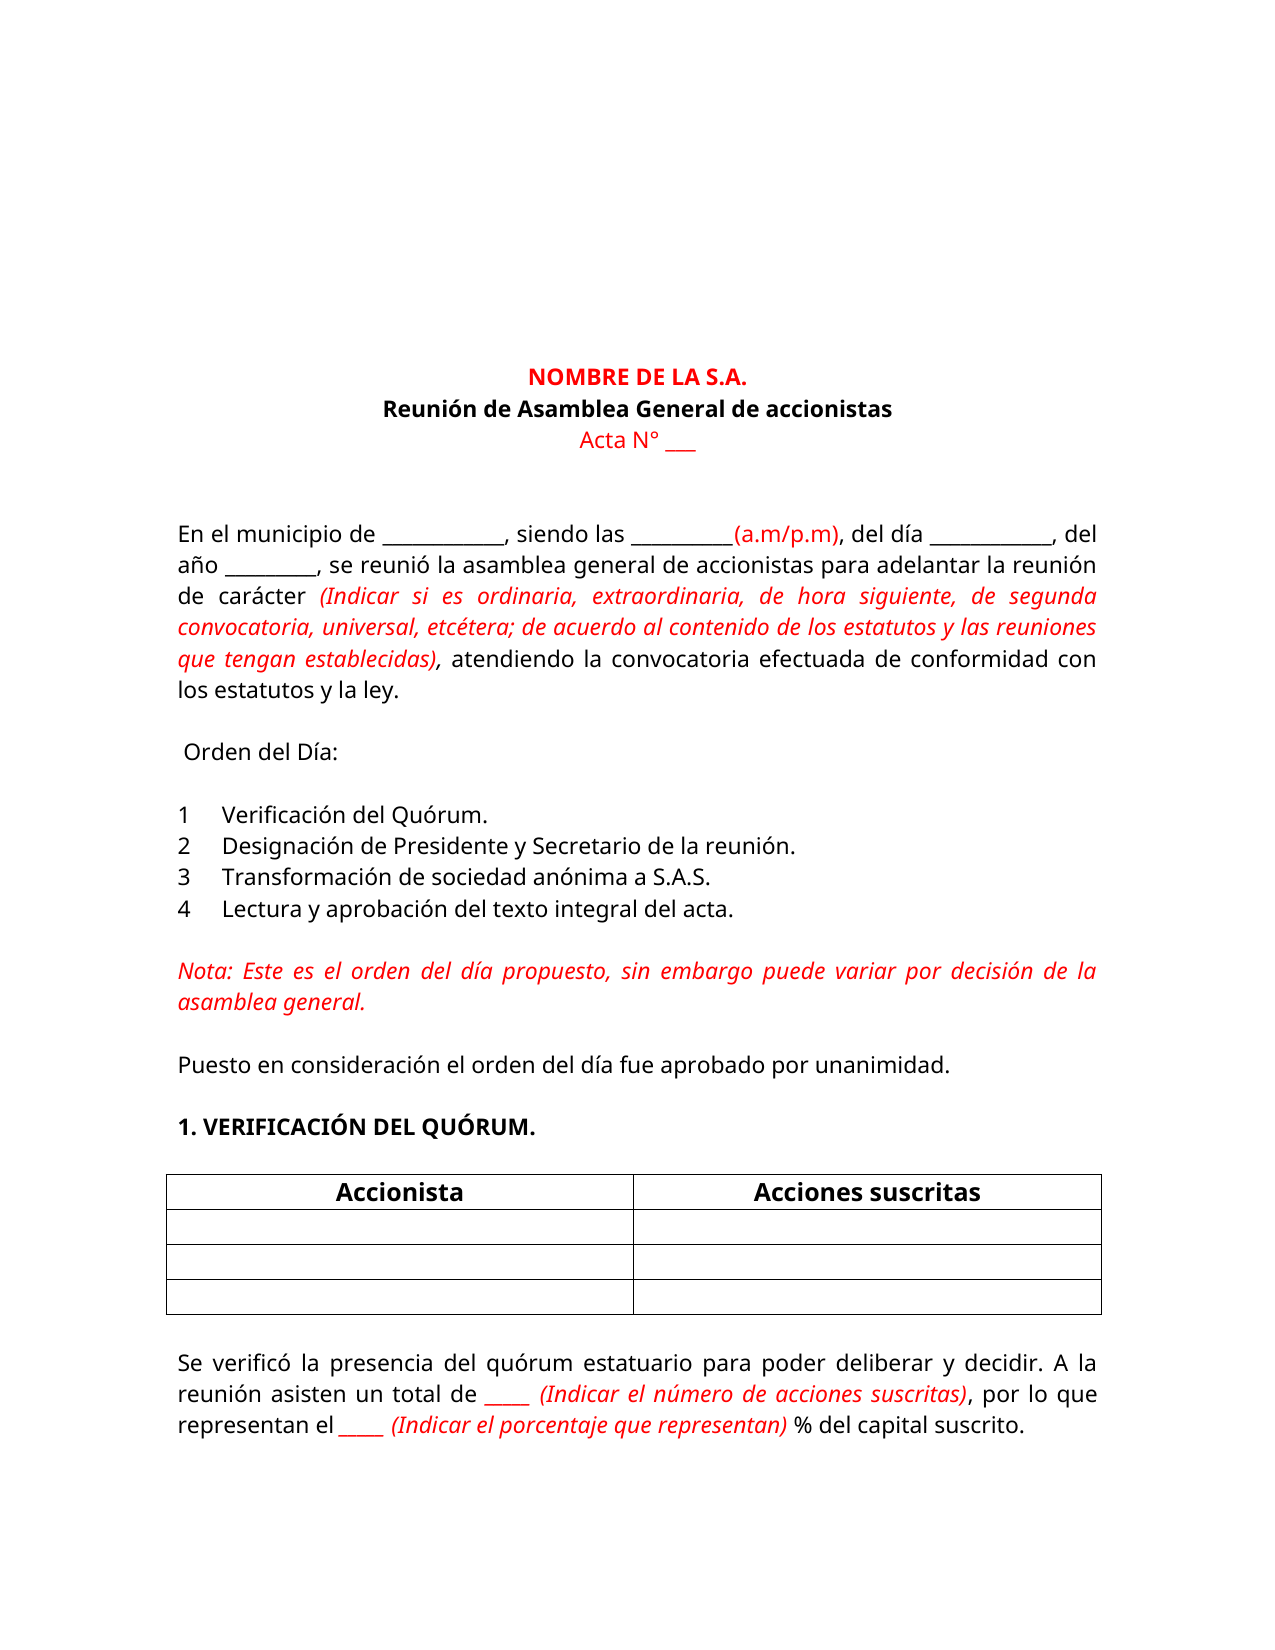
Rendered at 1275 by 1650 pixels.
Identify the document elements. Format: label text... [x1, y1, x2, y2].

table_cell [167, 1210, 633, 1244]
text Acta N° ___ [177, 424, 1098, 455]
list Transformación de sociedad anónima a S.A.S. [177, 861, 1098, 892]
text Reunión de Asamblea General de accionistas [177, 392, 1098, 424]
text Orden del Día: [177, 736, 1098, 767]
text NOMBRE DE LA S.A. [177, 361, 1098, 392]
table_cell [634, 1280, 1101, 1314]
text Se verificó la presencia del quórum estatuario para poder deliberar y decidir. A la reunión asisten un total de _____ (Indicar el número de acciones suscritas), por lo que representan el _____ (Indicar el porcentaje que representan) % del capital suscrito. [177, 1346, 1098, 1440]
text Puesto en consideración el orden del día fue aprobado por unanimidad. [177, 1049, 1098, 1080]
table_cell [634, 1210, 1101, 1244]
table_cell [167, 1280, 633, 1314]
text 1. VERIFICACIÓN DEL QUÓRUM. [177, 1111, 1098, 1142]
list Lectura y aprobación del texto integral del acta. [177, 892, 1098, 924]
text Nota: Este es el orden del día propuesto, sin embargo puede variar por decisión de la asamblea general. [177, 955, 1098, 1017]
table_cell [167, 1245, 633, 1279]
list Designación de Presidente y Secretario de la reunión. [177, 830, 1098, 861]
text En el municipio de ____________, siendo las __________(a.m/p.m), del día ____________, del año _________, se reunió la asamblea general de accionistas para adelantar la reunión de carácter (Indicar si es ordinaria, extraordinaria, de hora siguiente, de segunda convocatoria, universal, etcétera; de acuerdo al contenido de los estatutos y las reuniones que tengan establecidas), atendiendo la convocatoria efectuada de conformidad con los estatutos y la ley. [177, 517, 1098, 705]
table_header Accionista [167, 1175, 633, 1209]
list Verificación del Quórum. [177, 799, 1098, 830]
table_header Acciones suscritas [634, 1175, 1101, 1209]
table_cell [634, 1245, 1101, 1279]
